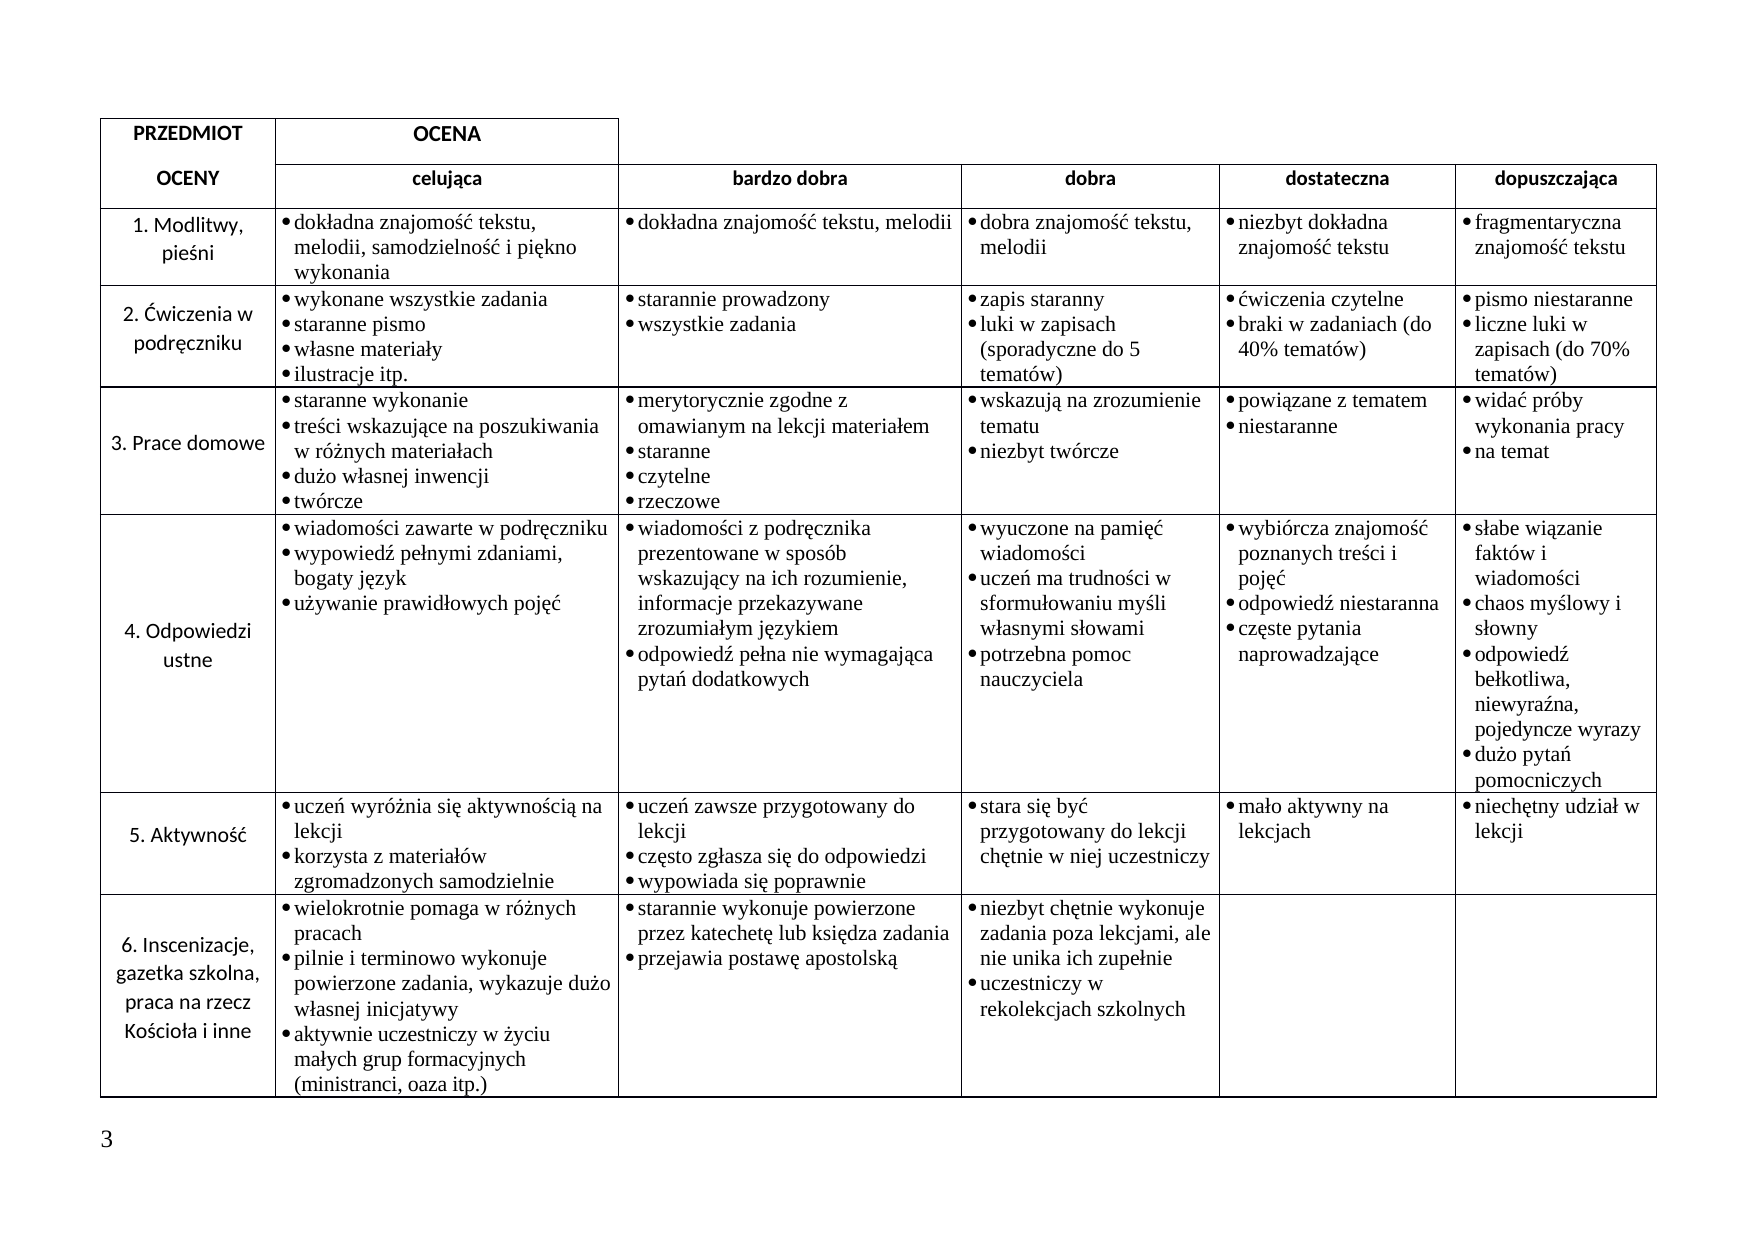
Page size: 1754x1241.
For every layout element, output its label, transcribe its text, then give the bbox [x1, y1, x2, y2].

table_cell staranne wykonanie treści wskazujące na poszukiwania w różnych materiałach dużo własnej inwencji twórcze [276, 388, 618, 513]
table_cell dokładna znajomość tekstu, melodii, samodzielność i piękno wykonania [276, 209, 618, 284]
table_cell uczeń wyróżnia się aktywnością na lekcji korzysta z materiałów zgromadzonych samodzielnie [276, 793, 618, 894]
table_cell dobra znajomość tekstu, melodii [962, 209, 1219, 284]
table_cell powiązane z tematem niestaranne [1220, 388, 1455, 513]
table_cell niechętny udział w lekcji [1456, 793, 1656, 894]
table_cell [1220, 895, 1455, 1096]
table_cell dobra [962, 165, 1219, 208]
table_cell wiadomości zawarte w podręczniku wypowiedź pełnymi zdaniami, bogaty język używanie prawidłowych pojęć [276, 515, 618, 792]
table_cell wykonane wszystkie zadania staranne pismo własne materiały ilustracje itp. [276, 286, 618, 386]
table_cell celująca [276, 165, 618, 208]
table_cell [1456, 895, 1656, 1096]
table_cell dostateczna [1220, 165, 1455, 208]
table_header PRZEDMIOT OCENY [101, 119, 275, 208]
table_cell niezbyt chętnie wykonuje zadania poza lekcjami, ale nie unika ich zupełnie uczestniczy w rekolekcjach szkolnych [962, 895, 1219, 1096]
table_cell 5. Aktywność [101, 793, 275, 894]
table_cell 4. Odpowiedzi ustne [101, 515, 275, 792]
table_cell 1. Modlitwy, pieśni [101, 209, 275, 284]
table_cell 6. Inscenizacje, gazetka szkolna, praca na rzecz Kościoła i inne [101, 895, 275, 1096]
table_cell ćwiczenia czytelne braki w zadaniach (do 40% tematów) [1220, 286, 1455, 386]
table_cell słabe wiązanie faktów i wiadomości chaos myślowy i słowny odpowiedź bełkotliwa, niewyraźna, pojedyncze wyrazy dużo pytań pomocniczych [1456, 515, 1656, 792]
table_cell wiadomości z podręcznika prezentowane w sposób wskazujący na ich rozumienie, informacje przekazywane zrozumiałym językiem odpowiedź pełna nie wymagająca pytań dodatkowych [619, 515, 961, 792]
table_cell fragmentaryczna znajomość tekstu [1456, 209, 1656, 284]
table_header OCENA [276, 119, 618, 164]
table_cell dopuszczająca [1456, 165, 1656, 208]
table_cell niezbyt dokładna znajomość tekstu [1220, 209, 1455, 284]
table_cell bardzo dobra [619, 165, 961, 208]
table_cell uczeń zawsze przygotowany do lekcji często zgłasza się do odpowiedzi wypowiada się poprawnie [619, 793, 961, 894]
table_cell widać próby wykonania pracy na temat [1456, 388, 1656, 513]
table_cell 2. Ćwiczenia w podręczniku [101, 286, 275, 386]
table_cell zapis staranny luki w zapisach (sporadyczne do 5 tematów) [962, 286, 1219, 386]
table_cell stara się być przygotowany do lekcji chętnie w niej uczestniczy [962, 793, 1219, 894]
table_cell wybiórcza znajomość poznanych treści i pojęć odpowiedź niestaranna częste pytania naprowadzające [1220, 515, 1455, 792]
table_cell dokładna znajomość tekstu, melodii [619, 209, 961, 284]
table_cell starannie wykonuje powierzone przez katechetę lub księdza zadania przejawia postawę apostolską [619, 895, 961, 1096]
table_cell wielokrotnie pomaga w różnych pracach pilnie i terminowo wykonuje powierzone zadania, wykazuje dużo własnej inicjatywy aktywnie uczestniczy w życiu małych grup formacyjnych (ministranci, oaza itp.) [276, 895, 618, 1096]
table_cell mało aktywny na lekcjach [1220, 793, 1455, 894]
table_cell pismo niestaranne liczne luki w zapisach (do 70% tematów) [1456, 286, 1656, 386]
table_cell wskazują na zrozumienie tematu niezbyt twórcze [962, 388, 1219, 513]
table_cell merytorycznie zgodne z omawianym na lekcji materiałem staranne czytelne rzeczowe [619, 388, 961, 513]
table_cell 3. Prace domowe [101, 388, 275, 513]
table_cell wyuczone na pamięć wiadomości uczeń ma trudności w sformułowaniu myśli własnymi słowami potrzebna pomoc nauczyciela [962, 515, 1219, 792]
table_cell starannie prowadzony wszystkie zadania [619, 286, 961, 386]
